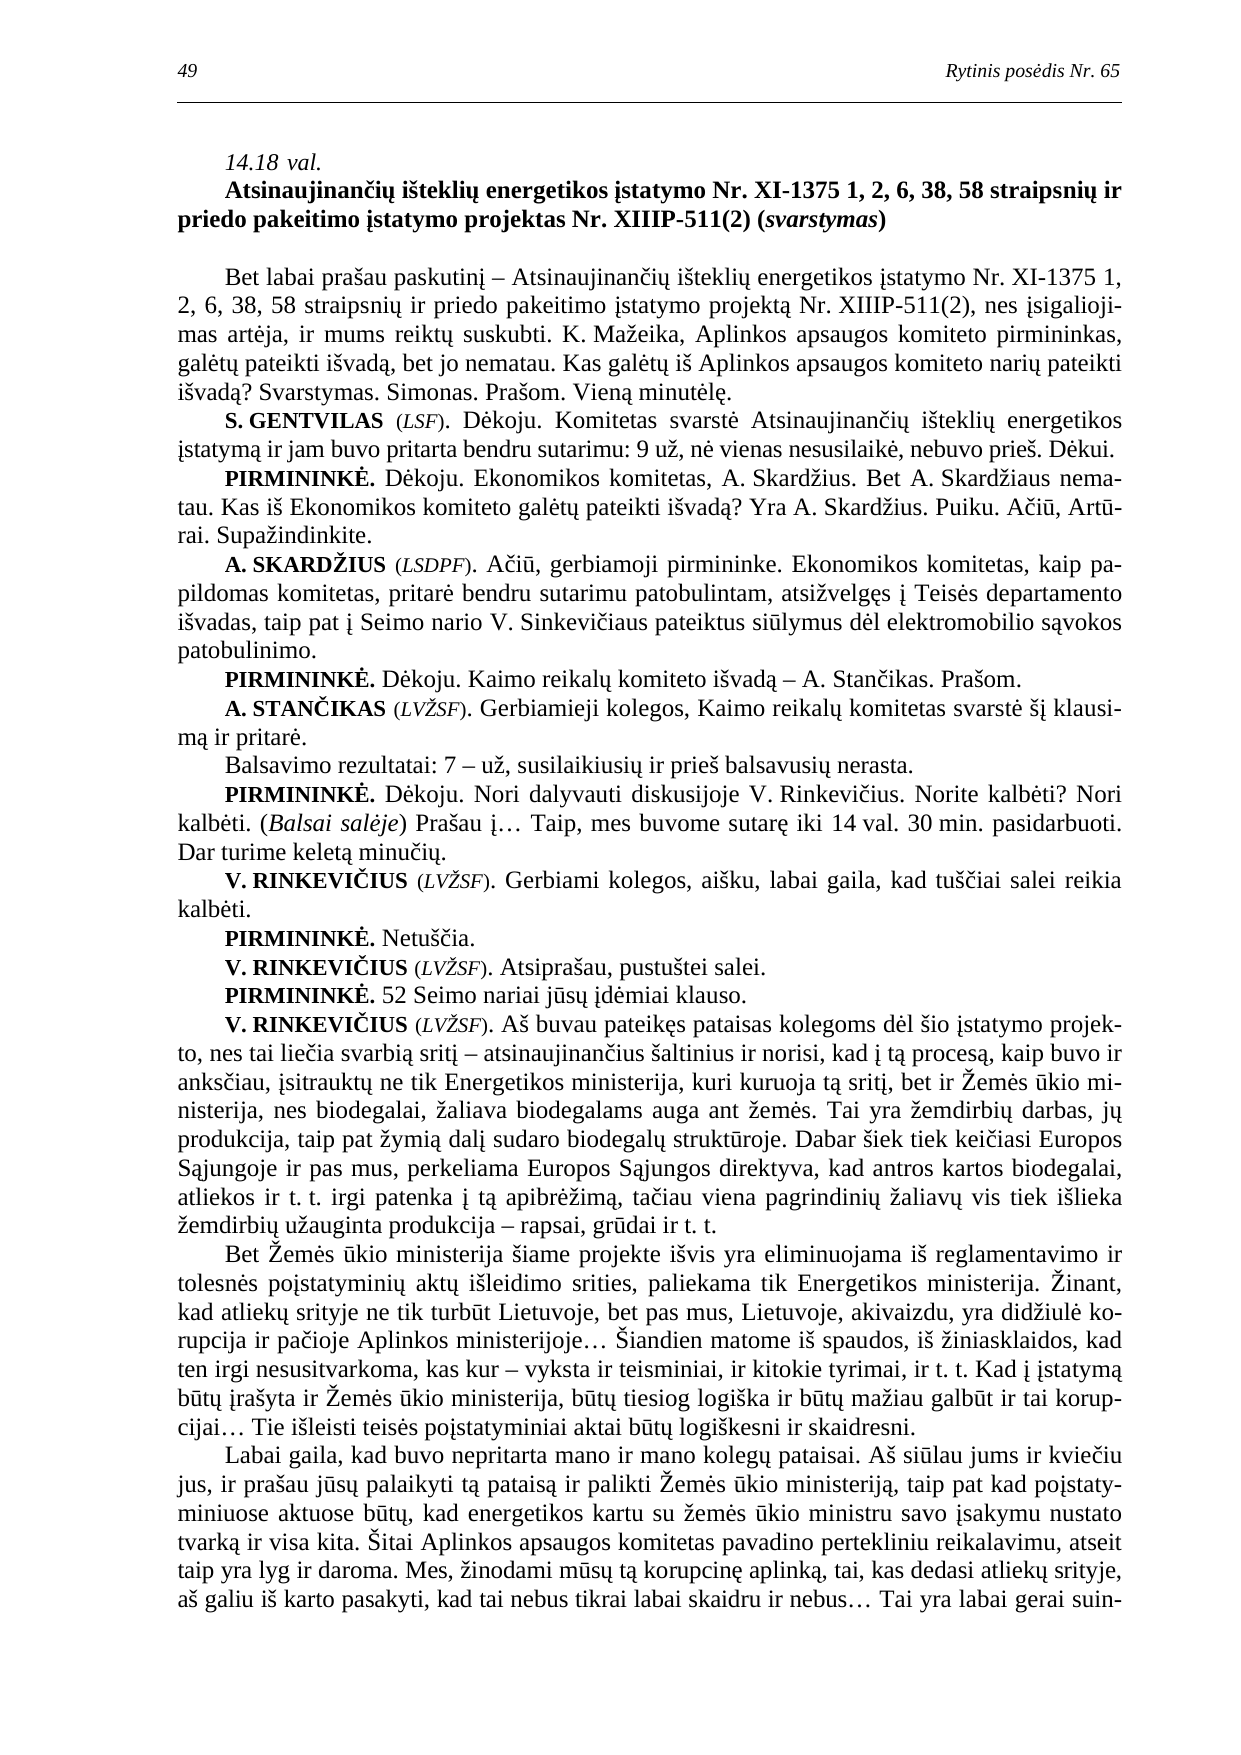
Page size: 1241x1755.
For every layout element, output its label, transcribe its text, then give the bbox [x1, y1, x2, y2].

text PIRMININKĖ. Dė­ko­ju. Eko­no­mi­kos ko­mi­te­tas, A. Skar­džius. Bet A. Skar­džiaus ne­ma­tau. Kas iš Eko­no­mi­kos ko­mi­te­to ga­lė­tų pa­teik­ti iš­va­dą? Yra A. Skar­džius. Pui­ku. Ačiū, Ar­tū­rai. Su­pa­žin­din­ki­te. [177, 463, 1122, 549]
text V. RINKEVIČIUS (LVŽSF). Aš bu­vau pa­tei­kęs pa­tai­sas ko­le­goms dėl šio įsta­ty­mo pro­jek­to, nes tai lie­čia svar­bią sri­tį – at­si­nau­ji­nan­čius šal­ti­nius ir no­ri­si, kad į tą pro­ce­są, kaip bu­vo ir anks­čiau, įsi­trauk­tų ne tik Ener­ge­ti­kos mi­nis­te­ri­ja, ku­ri ku­ruo­ja tą sri­tį, bet ir Že­mės ūkio mi­nis­te­ri­ja, nes bio­de­ga­lai, ža­lia­va bio­de­ga­lams au­ga ant že­mės. Tai yra žem­dir­bių dar­bas, jų pro­duk­ci­ja, taip pat žy­mią da­lį su­da­ro bio­de­ga­lų struk­tū­ro­je. Da­bar šiek tiek kei­čia­si Eu­ro­pos Są­jun­go­je ir pas mus, per­ke­lia­ma Eu­ro­pos Są­jun­gos di­rek­ty­va, kad ant­ros kar­tos bio­de­ga­lai, at­lie­kos ir t. t. ir­gi pa­ten­ka į tą api­brė­ži­mą, ta­čiau vie­na pa­grin­di­nių ža­lia­vų vis tiek iš­lie­ka žem­dir­bių už­au­gin­ta pro­duk­ci­ja – rap­sai, grū­dai ir t. t. [177, 1009, 1122, 1239]
text PIRMININKĖ. 52 Sei­mo na­riai jū­sų įdė­miai klau­so. [177, 980, 1122, 1009]
text PIRMININKĖ. Dė­ko­ju. No­ri da­ly­vau­ti dis­ku­si­jo­je V. Rin­ke­vi­čius. No­ri­te kal­bė­ti? No­ri kal­bė­ti. (Bal­sai sa­lė­je) Pra­šau į… Taip, mes bu­vo­me su­ta­rę iki 14 val. 30 min. pa­si­dar­buo­ti. Dar tu­ri­me ke­le­tą mi­nu­čių. [177, 779, 1122, 865]
text V. RINKEVIČIUS (LVŽSF). At­si­pra­šau, pus­tuš­tei sa­lei. [177, 952, 1122, 980]
text A. STANČIKAS (LVŽSF). Ger­bia­mie­ji ko­le­gos, Kai­mo rei­ka­lų ko­mi­te­tas svars­tė šį klau­si­mą ir pri­ta­rė. [177, 693, 1122, 750]
text Bet la­bai pra­šau pas­ku­ti­nį – At­si­nau­ji­nan­čių iš­tek­lių ener­ge­ti­kos įsta­ty­mo Nr. XI-1375 1, 2, 6, 38, 58 straips­nių ir prie­do pa­kei­ti­mo įsta­ty­mo pro­jek­tą Nr. XIIIP-511(2), nes įsi­ga­lio­ji­mas ar­tė­ja, ir mums reik­tų su­skub­ti. K. Ma­žei­ka, Ap­lin­kos ap­sau­gos ko­mi­te­to pir­mi­nin­kas, ga­lė­tų pa­teik­ti iš­va­dą, bet jo ne­ma­tau. Kas ga­lė­tų iš Ap­lin­kos ap­sau­gos ko­mi­te­to na­rių pa­teik­ti iš­va­dą? Svars­ty­mas. Si­mo­nas. Pra­šom. Vie­ną mi­nu­tė­lę. [177, 262, 1122, 405]
text V. RINKEVIČIUS (LVŽSF). Ger­bia­mi ko­le­gos, aiš­ku, la­bai gai­la, kad tuš­čiai sa­lei rei­kia kal­bė­ti. [177, 865, 1122, 923]
text At­si­nau­ji­nan­čių iš­tek­lių ener­ge­ti­kos įsta­ty­mo Nr. XI-1375 1, 2, 6, 38, 58 straips­nių ir prie­do pa­kei­ti­mo įsta­ty­mo pro­jek­tas Nr. XIIIP-511(2) (svars­ty­mas) [177, 175, 1122, 233]
text A. SKARDŽIUS (LSDPF). Ačiū, ger­bia­mo­ji pir­mi­nin­ke. Eko­no­mi­kos ko­mi­te­tas, kaip pa­pil­do­mas ko­mi­te­tas, pri­ta­rė ben­dru su­ta­ri­mu pa­to­bu­lin­tam, at­si­žvel­gęs į Tei­sės de­par­ta­men­to iš­va­das, taip pat į Sei­mo na­rio V. Sin­ke­vi­čiaus pa­teik­tus siū­ly­mus dėl elek­tro­mo­bi­lio są­vo­kos pa­to­bu­li­ni­mo. [177, 549, 1122, 664]
text S. GENTVILAS (LSF). Dė­ko­ju. Ko­mi­te­tas svars­tė At­si­nau­ji­nan­čių iš­tek­lių ener­ge­ti­kos įsta­ty­mą ir jam bu­vo pri­tar­ta ben­dru su­ta­ri­mu: 9 už, nė vie­nas ne­su­si­lai­kė, ne­bu­vo prieš. Dė­kui. [177, 405, 1122, 463]
text Bal­sa­vi­mo re­zul­ta­tai: 7 – už, su­si­lai­kiu­sių ir prieš bal­sa­vu­sių ne­ras­ta. [177, 750, 1122, 779]
text PIRMININKĖ. Dė­ko­ju. Kai­mo rei­ka­lų ko­mi­te­to iš­va­dą – A. Stan­či­kas. Pra­šom. [177, 664, 1122, 693]
text La­bai gai­la, kad bu­vo ne­pri­tar­ta ma­no ir ma­no ko­le­gų pa­tai­sai. Aš siū­lau jums ir kvie­čiu jus, ir pra­šau jū­sų pa­lai­ky­ti tą pa­tai­są ir pa­lik­ti Že­mės ūkio mi­nis­te­ri­ją, taip pat kad po­įsta­ty­mi­niuo­se ak­tuo­se bū­tų, kad ener­ge­ti­kos kar­tu su že­mės ūkio mi­nist­ru sa­vo įsa­ky­mu nu­sta­to tvar­ką ir vi­sa ki­ta. Ši­tai Ap­lin­kos ap­sau­gos ko­mi­te­tas pa­va­di­no per­tek­li­niu rei­ka­la­vi­mu, at­seit taip yra lyg ir da­ro­ma. Mes, ži­no­da­mi mū­sų tą ko­rup­ci­nę ap­lin­ką, tai, kas de­da­si at­lie­kų sri­ty­je, aš ga­liu iš kar­to pa­sa­ky­ti, kad tai ne­bus tik­rai la­bai skaid­ru ir ne­bus… Tai yra la­bai ge­rai su­in­ [177, 1440, 1122, 1613]
text PIRMININKĖ. Ne­tuš­čia. [177, 923, 1122, 952]
text 14.18 val. [224, 148, 1122, 175]
text Bet Že­mės ūkio mi­nis­te­ri­ja šia­me pro­jek­te iš­vis yra eli­mi­nuo­ja­ma iš reg­la­men­ta­vi­mo ir to­les­nės po­įsta­ty­mi­nių ak­tų iš­lei­di­mo sri­ties, pa­lie­ka­ma tik Ener­ge­ti­kos mi­nis­te­ri­ja. Ži­nant, kad at­lie­kų sri­ty­je ne tik tur­būt Lie­tu­vo­je, bet pas mus, Lie­tu­vo­je, aki­vaiz­du, yra di­džiu­lė ko­rup­ci­ja ir pa­čio­je Ap­lin­kos mi­nis­te­ri­jo­je… Šian­dien ma­to­me iš spau­dos, iš ži­niask­lai­dos, kad ten ir­gi nesu­si­tvar­ko­ma, kas kur – vyks­ta ir teis­mi­niai, ir ki­to­kie ty­ri­mai, ir t. t. Kad į įsta­ty­mą bū­tų įra­šy­ta ir Že­mės ūkio mi­nis­te­ri­ja, bū­tų tie­siog lo­giš­ka ir bū­tų ma­žiau gal­būt ir tai ko­rup­ci­jai… Tie iš­leis­ti tei­sės po­įsta­ty­mi­niai ak­tai bū­tų lo­giš­kes­ni ir skaid­res­ni. [177, 1239, 1122, 1440]
